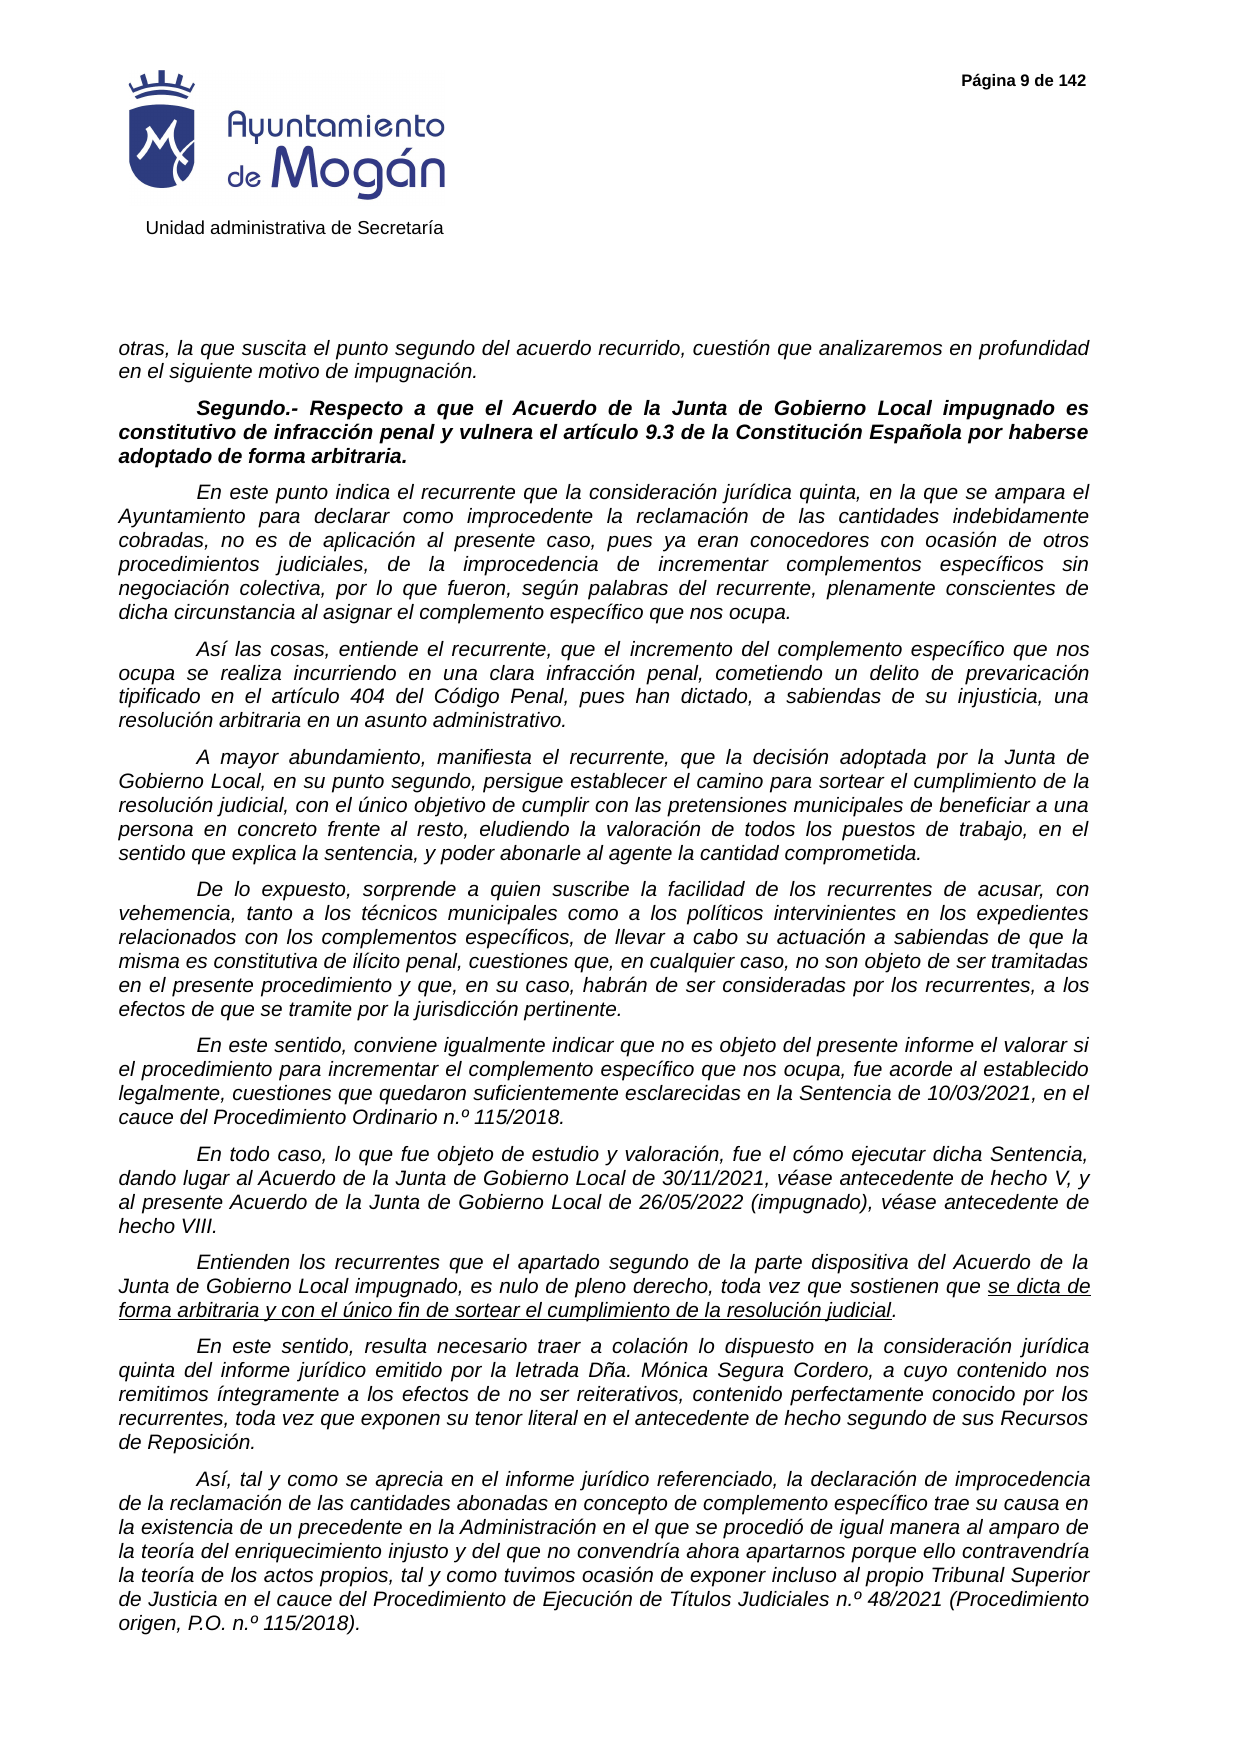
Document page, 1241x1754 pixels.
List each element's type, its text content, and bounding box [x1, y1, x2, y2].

text Así, tal y como se aprecia en el informe jurídico referenciado, la declaración de improcedencia de la reclamación de las cantidades abonadas en concepto de complemento específico trae su causa en la existencia de un precedente en la Administración en el que se procedió de igual manera al amparo de la teoría del enriquecimiento injusto y del que no convendría ahora apartarnos porque ello contravendría la teoría de los actos propios, tal y como tuvimos ocasión de exponer incluso al propio Tribunal Superior de Justicia en el cauce del Procedimiento de Ejecución de Títulos Judiciales n.º 48/2021 (Procedimiento origen, P.O. n.º 115/2018). [118, 1467, 1092, 1634]
text En todo caso, lo que fue objeto de estudio y valoración, fue el cómo ejecutar dicha Sentencia, dando lugar al Acuerdo de la Junta de Gobierno Local de 30/11/2021, véase antecedente de hecho V, y al presente Acuerdo de la Junta de Gobierno Local de 26/05/2022 (impugnado), véase antecedente de hecho VIII. [118, 1142, 1092, 1237]
text En este punto indica el recurrente que la consideración jurídica quinta, en la que se ampara el Ayuntamiento para declarar como improcedente la reclamación de las cantidades indebidamente cobradas, no es de aplicación al presente caso, pues ya eran conocedores con ocasión de otros procedimientos judiciales, de la improcedencia de incrementar complementos específicos sin negociación colectiva, por lo que fueron, según palabras del recurrente, plenamente conscientes de dicha circunstancia al asignar el complemento específico que nos ocupa. [118, 480, 1092, 624]
text Entienden los recurrentes que el apartado segundo de la parte dispositiva del Acuerdo de la Junta de Gobierno Local impugnado, es nulo de pleno derecho, toda vez que sostienen que se dicta de forma arbitraria y con el único fin de sortear el cumplimiento de la resolución judicial. [118, 1250, 1092, 1322]
text En este sentido, resulta necesario traer a colación lo dispuesto en la consideración jurídica quinta del informe jurídico emitido por la letrada Dña. Mónica Segura Cordero, a cuyo contenido nos remitimos íntegramente a los efectos de no ser reiterativos, contenido perfectamente conocido por los recurrentes, toda vez que exponen su tenor literal en el antecedente de hecho segundo de sus Recursos de Reposición. [118, 1334, 1092, 1454]
text otras, la que suscita el punto segundo del acuerdo recurrido, cuestión que analizaremos en profundidad en el siguiente motivo de impugnación. [118, 335, 1092, 383]
text A mayor abundamiento, manifiesta el recurrente, que la decisión adoptada por la Junta de Gobierno Local, en su punto segundo, persigue establecer el camino para sortear el cumplimiento de la resolución judicial, con el único objetivo de cumplir con las pretensiones municipales de beneficiar a una persona en concreto frente al resto, eludiendo la valoración de todos los puestos de trabajo, en el sentido que explica la sentencia, y poder abonarle al agente la cantidad comprometida. [118, 745, 1092, 864]
text Segundo.- Respecto a que el Acuerdo de la Junta de Gobierno Local impugnado es constitutivo de infracción penal y vulnera el artículo 9.3 de la Constitución Española por haberse adoptado de forma arbitraria. [118, 396, 1092, 468]
picture [128, 70, 445, 206]
text En este sentido, conviene igualmente indicar que no es objeto del presente informe el valorar si el procedimiento para incrementar el complemento específico que nos ocupa, fue acorde al establecido legalmente, cuestiones que quedaron suficientemente esclarecidas en la Sentencia de 10/03/2021, en el cauce del Procedimiento Ordinario n.º 115/2018. [118, 1033, 1092, 1129]
text Así las cosas, entiende el recurrente, que el incremento del complemento específico que nos ocupa se realiza incurriendo en una clara infracción penal, cometiendo un delito de prevaricación tipificado en el artículo 404 del Código Penal, pues han dictado, a sabiendas de su injusticia, una resolución arbitraria en un asunto administrativo. [118, 636, 1092, 732]
text De lo expuesto, sorprende a quien suscribe la facilidad de los recurrentes de acusar, con vehemencia, tanto a los técnicos municipales como a los políticos intervinientes en los expedientes relacionados con los complementos específicos, de llevar a cabo su actuación a sabiendas de que la misma es constitutiva de ilícito penal, cuestiones que, en cualquier caso, no son objeto de ser tramitadas en el presente procedimiento y que, en su caso, habrán de ser consideradas por los recurrentes, a los efectos de que se tramite por la jurisdicción pertinente. [118, 877, 1092, 1021]
